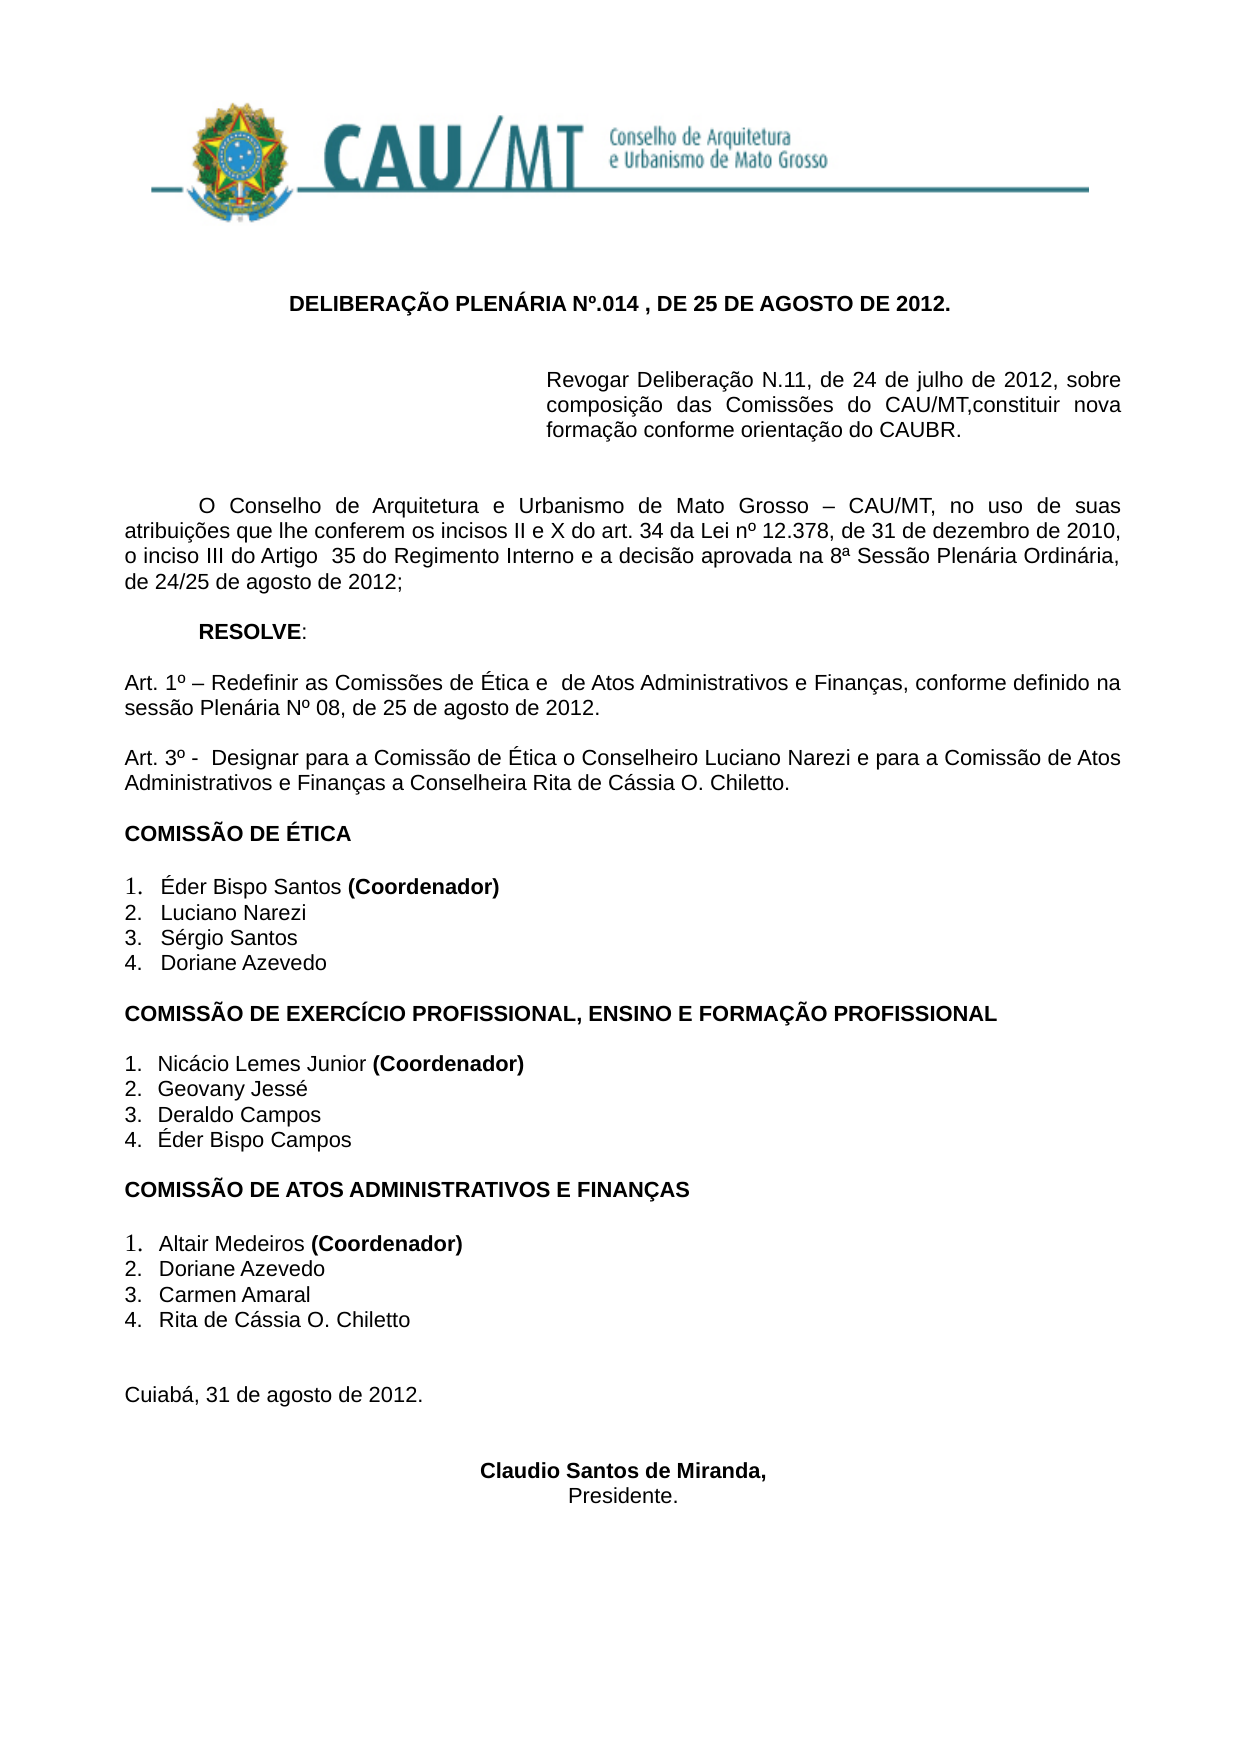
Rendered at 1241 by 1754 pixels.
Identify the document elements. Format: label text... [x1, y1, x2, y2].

list Rita de Cássia O. Chiletto [124, 1307, 1122, 1332]
list Sérgio Santos [124, 925, 1122, 950]
picture [151, 100, 1089, 226]
list Deraldo Campos [124, 1102, 1122, 1127]
text COMISSÃO DE EXERCÍCIO PROFISSIONAL, ENSINO E FORMAÇÃO PROFISSIONAL [124, 1001, 1122, 1026]
text Revogar Deliberação N.11, de 24 de julho de 2012, sobre composição das Comissões do CAU/MT,constituir nova formação conforme orientação do CAUBR. [546, 367, 1122, 443]
list Doriane Azevedo [124, 1256, 1122, 1282]
text Art. 3º - Designar para a Comissão de Ética o Conselheiro Luciano Narezi e para a Comissão de Atos Administrativos e Finanças a Conselheira Rita de Cássia O. Chiletto. [124, 745, 1122, 796]
text Cuiabá, 31 de agosto de 2012. [124, 1382, 1122, 1408]
text COMISSÃO DE ATOS ADMINISTRATIVOS E FINANÇAS [124, 1177, 1122, 1202]
list Nicácio Lemes Junior (Coordenador) [124, 1051, 1122, 1076]
text Presidente. [124, 1483, 1122, 1508]
list Doriane Azevedo [124, 950, 1122, 976]
text Art. 1º – Redefinir as Comissões de Ética e de Atos Administrativos e Finanças, conforme definido na sessão Plenária Nº 08, de 25 de agosto de 2012. [124, 669, 1122, 720]
list Geovany Jessé [124, 1076, 1122, 1102]
text Claudio Santos de Miranda, [124, 1458, 1122, 1483]
text DELIBERAÇÃO PLENÁRIA Nº.014 , DE 25 DE AGOSTO DE 2012. [118, 291, 1122, 317]
list Luciano Narezi [124, 900, 1122, 925]
list Carmen Amaral [124, 1282, 1122, 1307]
text COMISSÃO DE ÉTICA [124, 821, 1122, 846]
list Altair Medeiros (Coordenador) [124, 1228, 1122, 1256]
list Éder Bispo Campos [124, 1127, 1122, 1152]
text O Conselho de Arquitetura e Urbanismo de Mato Grosso – CAU/MT, no uso de suas atribuições que lhe conferem os incisos II e X do art. 34 da Lei nº 12.378, de 31 de dezembro de 2010, o inciso III do Artigo 35 do Regimento Interno e a decisão aprovada na 8ª Sessão Plenária Ordinária, de 24/25 de agosto de 2012; [124, 493, 1122, 594]
text RESOLVE: [124, 619, 1122, 644]
list Éder Bispo Santos (Coordenador) [124, 871, 1122, 900]
